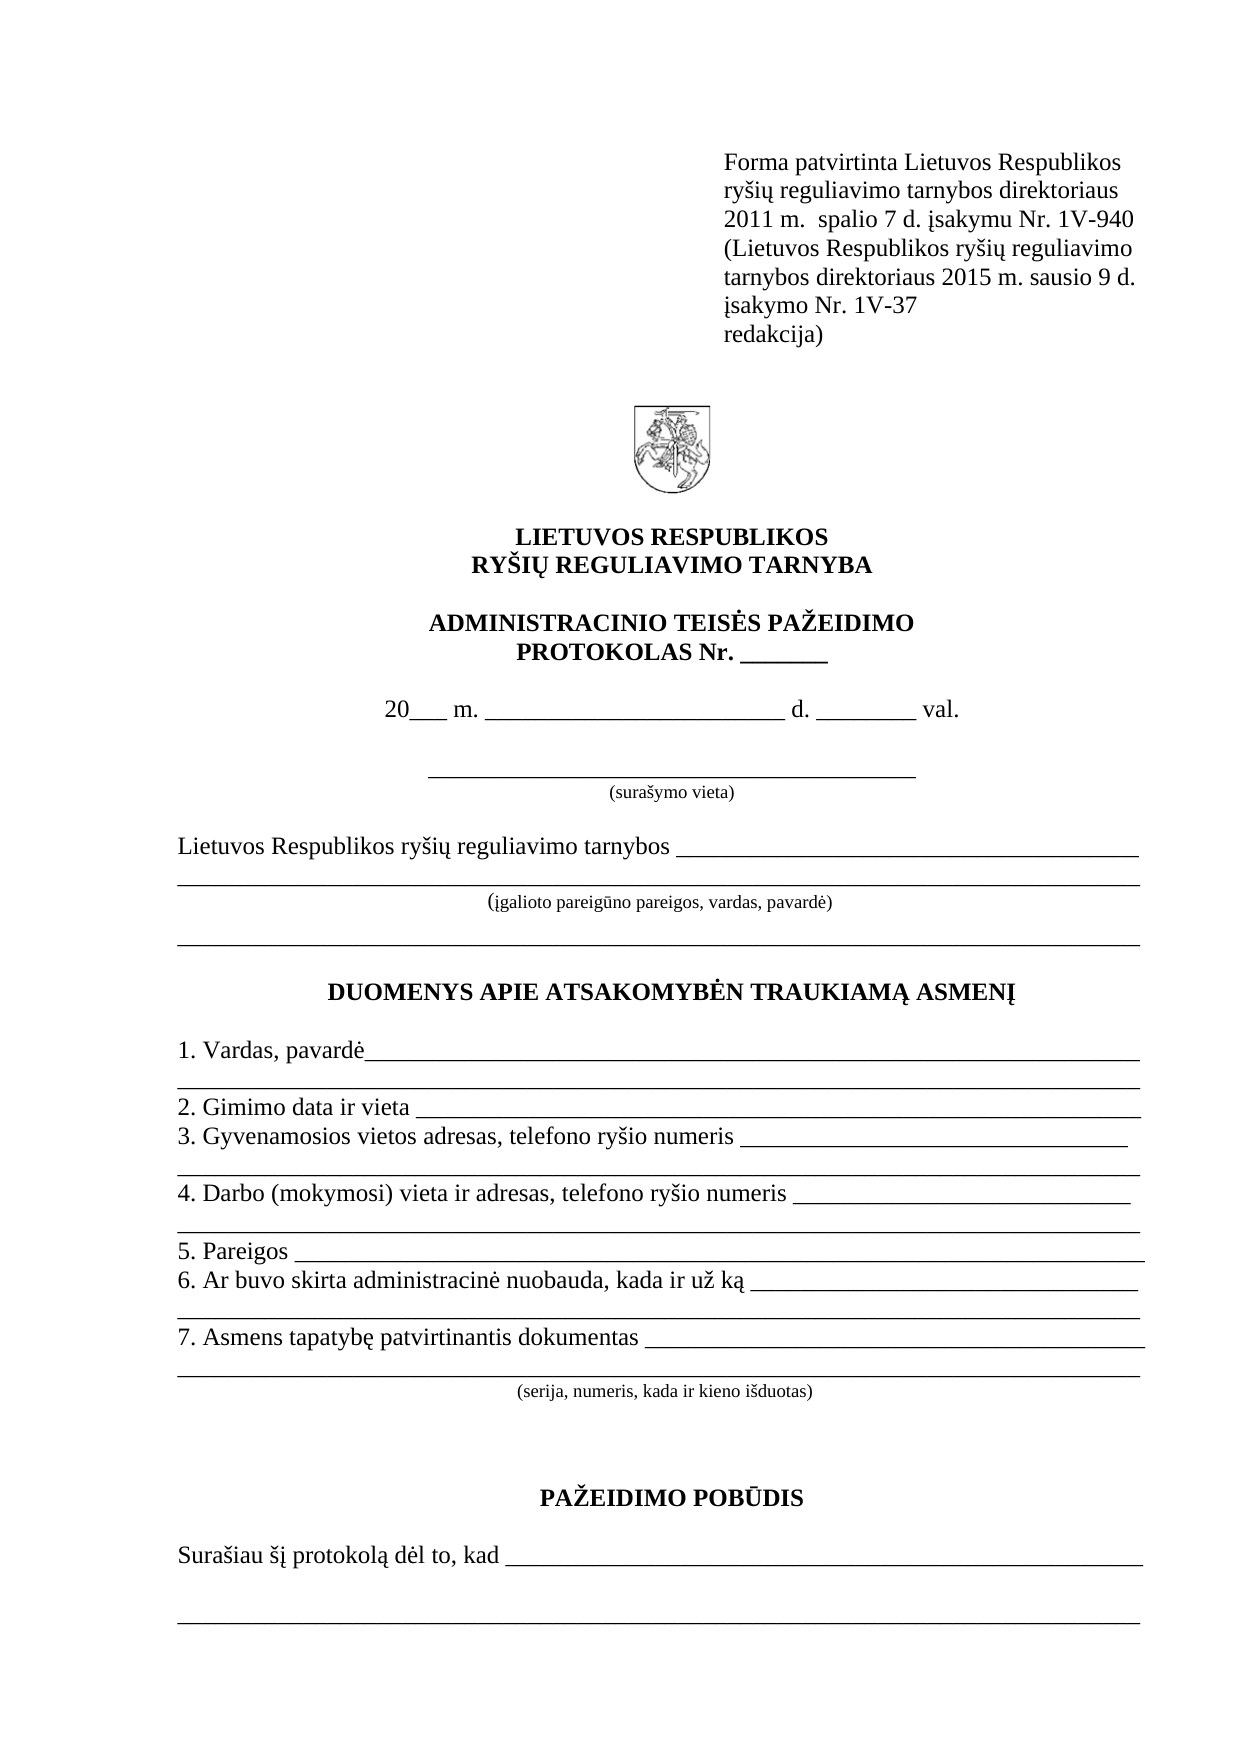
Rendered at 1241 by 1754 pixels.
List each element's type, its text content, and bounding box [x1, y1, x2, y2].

text (įgalioto pareigūno pareigos, vardas, pavardė) [177, 888, 1166, 920]
text 6. Ar buvo skirta administracinė nuobauda, kada ir už ką _______________________________ [177, 1265, 1166, 1293]
text DUOMENYS APIE ATSAKOMYBĖN TRAUKIAMĄ ASMENĮ [177, 977, 1166, 1006]
text tarnybos direktoriaus 2015 m. sausio 9 d. [723, 262, 1166, 291]
text _____________________________________________________________________________ [177, 1063, 1166, 1092]
text 5. Pareigos ____________________________________________________________________ [177, 1236, 1166, 1265]
text 2. Gimimo data ir vieta __________________________________________________________ [177, 1092, 1166, 1121]
text _____________________________________________________________________________ [177, 1293, 1166, 1322]
text _____________________________________________________________________________ [177, 1598, 1166, 1627]
text ADMINISTRACINIO TEISĖS PAŽEIDIMO [177, 608, 1166, 637]
text 1. Vardas, pavardė______________________________________________________________ [177, 1035, 1166, 1063]
text 20___ m. ________________________ d. ________ val. [177, 694, 1166, 723]
text ryšių reguliavimo tarnybos direktoriaus [723, 176, 1166, 204]
text 7. Asmens tapatybę patvirtinantis dokumentas ________________________________________ [177, 1322, 1166, 1351]
text Lietuvos Respublikos ryšių reguliavimo tarnybos _____________________________________ [177, 831, 1166, 860]
text RYŠIŲ REGULIAVIMO TARNYBA [177, 551, 1166, 579]
text _____________________________________________________________________________ [177, 860, 1166, 888]
text 3. Gyvenamosios vietos adresas, telefono ryšio numeris _______________________________ [177, 1121, 1166, 1150]
text _______________________________________ [177, 752, 1166, 781]
text _____________________________________________________________________________ [177, 1351, 1166, 1380]
text _____________________________________________________________________________ [177, 1150, 1166, 1178]
text PROTOKOLAS Nr. _______ [177, 637, 1166, 666]
text _____________________________________________________________________________ [177, 1207, 1166, 1236]
text (Lietuvos Respublikos ryšių reguliavimo [723, 233, 1166, 262]
text LIETUVOS RESPUBLIKOS [177, 522, 1166, 551]
text PAŽEIDIMO POBŪDIS [177, 1483, 1166, 1512]
text Surašiau šį protokolą dėl to, kad ___________________________________________________ [177, 1540, 1166, 1569]
text _____________________________________________________________________________ [177, 920, 1166, 948]
text (serija, numeris, kada ir kieno išduotas) [177, 1380, 1166, 1408]
text 2011 m. spalio 7 d. įsakymu Nr. 1V-940 [723, 204, 1166, 233]
text redakcija) [723, 319, 1166, 348]
text įsakymo Nr. 1V-37 [723, 291, 1166, 319]
text 4. Darbo (mokymosi) vieta ir adresas, telefono ryšio numeris ___________________________ [177, 1178, 1166, 1207]
text (surašymo vieta) [177, 781, 1166, 802]
text Forma patvirtinta Lietuvos Respublikos [723, 147, 1160, 176]
